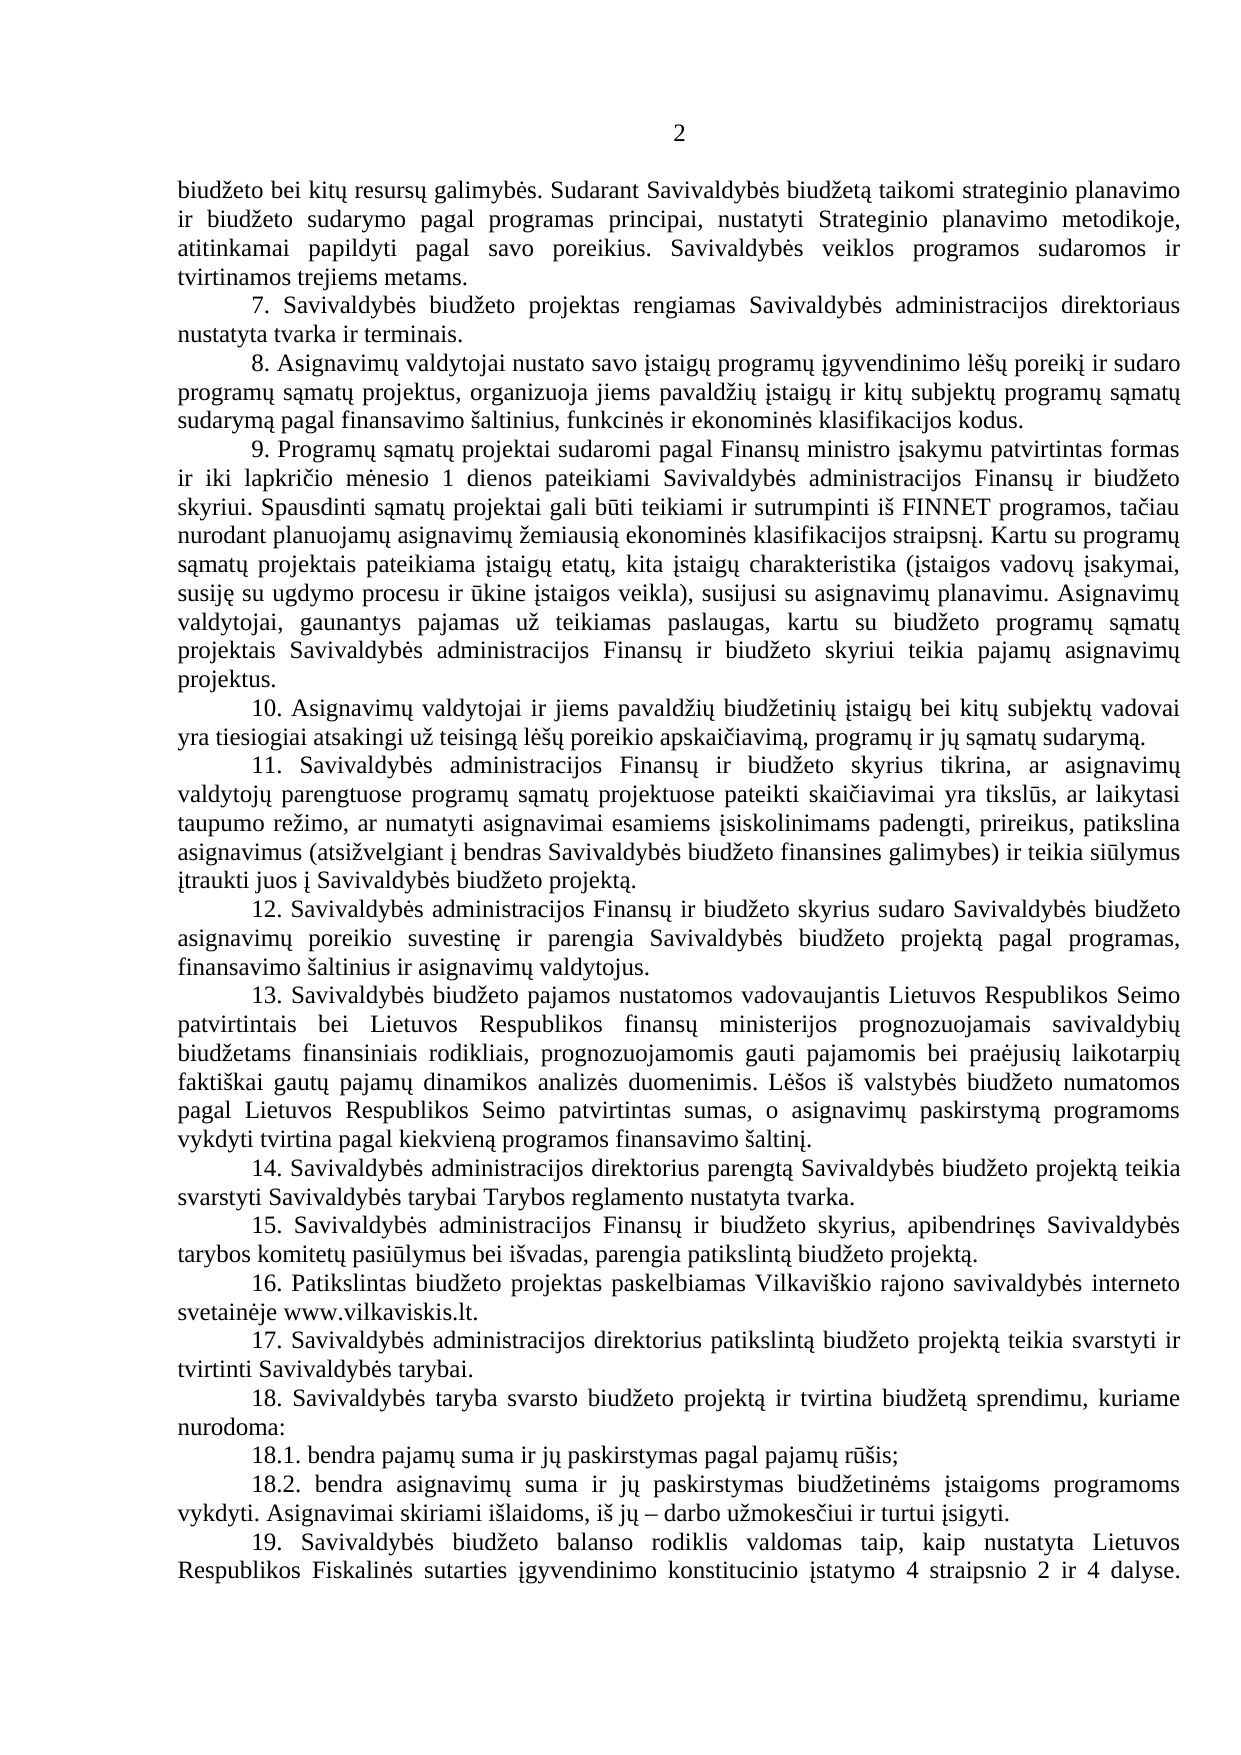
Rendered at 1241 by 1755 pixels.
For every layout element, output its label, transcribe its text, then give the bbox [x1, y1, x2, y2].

text 16. Patikslintas biudžeto projektas paskelbiamas Vilkaviškio rajono savivaldybės interneto svetainėje www.vilkaviskis.lt. [177, 1268, 1181, 1326]
text 8. Asignavimų valdytojai nustato savo įstaigų programų įgyvendinimo lėšų poreikį ir sudaro programų sąmatų projektus, organizuoja jiems pavaldžių įstaigų ir kitų subjektų programų sąmatų sudarymą pagal finansavimo šaltinius, funkcinės ir ekonominės klasifikacijos kodus. [177, 348, 1181, 434]
text 18.2. bendra asignavimų suma ir jų paskirstymas biudžetinėms įstaigoms programoms vykdyti. Asignavimai skiriami išlaidoms, iš jų – darbo užmokesčiui ir turtui įsigyti. [177, 1469, 1181, 1527]
text biudžeto bei kitų resursų galimybės. Sudarant Savivaldybės biudžetą taikomi strateginio planavimo ir biudžeto sudarymo pagal programas principai, nustatyti Strateginio planavimo metodikoje, atitinkamai papildyti pagal savo poreikius. Savivaldybės veiklos programos sudaromos ir tvirtinamos trejiems metams. [177, 176, 1181, 291]
text 17. Savivaldybės administracijos direktorius patikslintą biudžeto projektą teikia svarstyti ir tvirtinti Savivaldybės tarybai. [177, 1326, 1181, 1383]
text 9. Programų sąmatų projektai sudaromi pagal Finansų ministro įsakymu patvirtintas formas ir iki lapkričio mėnesio 1 dienos pateikiami Savivaldybės administracijos Finansų ir biudžeto skyriui. Spausdinti sąmatų projektai gali būti teikiami ir sutrumpinti iš FINNET programos, tačiau nurodant planuojamų asignavimų žemiausią ekonominės klasifikacijos straipsnį. Kartu su programų sąmatų projektais pateikiama įstaigų etatų, kita įstaigų charakteristika (įstaigos vadovų įsakymai, susiję su ugdymo procesu ir ūkine įstaigos veikla), susijusi su asignavimų planavimu. Asignavimų valdytojai, gaunantys pajamas už teikiamas paslaugas, kartu su biudžeto programų sąmatų projektais Savivaldybės administracijos Finansų ir biudžeto skyriui teikia pajamų asignavimų projektus. [177, 434, 1181, 693]
text 11. Savivaldybės administracijos Finansų ir biudžeto skyrius tikrina, ar asignavimų valdytojų parengtuose programų sąmatų projektuose pateikti skaičiavimai yra tikslūs, ar laikytasi taupumo režimo, ar numatyti asignavimai esamiems įsiskolinimams padengti, prireikus, patikslina asignavimus (atsižvelgiant į bendras Savivaldybės biudžeto finansines galimybes) ir teikia siūlymus įtraukti juos į Savivaldybės biudžeto projektą. [177, 751, 1181, 894]
text 18. Savivaldybės taryba svarsto biudžeto projektą ir tvirtina biudžetą sprendimu, kuriame nurodoma: [177, 1383, 1181, 1441]
text 13. Savivaldybės biudžeto pajamos nustatomos vadovaujantis Lietuvos Respublikos Seimo patvirtintais bei Lietuvos Respublikos finansų ministerijos prognozuojamais savivaldybių biudžetams finansiniais rodikliais, prognozuojamomis gauti pajamomis bei praėjusių laikotarpių faktiškai gautų pajamų dinamikos analizės duomenimis. Lėšos iš valstybės biudžeto numatomos pagal Lietuvos Respublikos Seimo patvirtintas sumas, o asignavimų paskirstymą programoms vykdyti tvirtina pagal kiekvieną programos finansavimo šaltinį. [177, 981, 1181, 1153]
text 7. Savivaldybės biudžeto projektas rengiamas Savivaldybės administracijos direktoriaus nustatyta tvarka ir terminais. [177, 291, 1181, 348]
text 19. Savivaldybės biudžeto balanso rodiklis valdomas taip, kaip nustatyta Lietuvos Respublikos Fiskalinės sutarties įgyvendinimo konstitucinio įstatymo 4 straipsnio 2 ir 4 dalyse. [177, 1527, 1181, 1584]
text 15. Savivaldybės administracijos Finansų ir biudžeto skyrius, apibendrinęs Savivaldybės tarybos komitetų pasiūlymus bei išvadas, parengia patikslintą biudžeto projektą. [177, 1211, 1181, 1268]
text 14. Savivaldybės administracijos direktorius parengtą Savivaldybės biudžeto projektą teikia svarstyti Savivaldybės tarybai Tarybos reglamento nustatyta tvarka. [177, 1153, 1181, 1211]
text 10. Asignavimų valdytojai ir jiems pavaldžių biudžetinių įstaigų bei kitų subjektų vadovai yra tiesiogiai atsakingi už teisingą lėšų poreikio apskaičiavimą, programų ir jų sąmatų sudarymą. [177, 693, 1181, 751]
text 18.1. bendra pajamų suma ir jų paskirstymas pagal pajamų rūšis; [177, 1441, 1181, 1469]
text 12. Savivaldybės administracijos Finansų ir biudžeto skyrius sudaro Savivaldybės biudžeto asignavimų poreikio suvestinę ir parengia Savivaldybės biudžeto projektą pagal programas, finansavimo šaltinius ir asignavimų valdytojus. [177, 894, 1181, 981]
